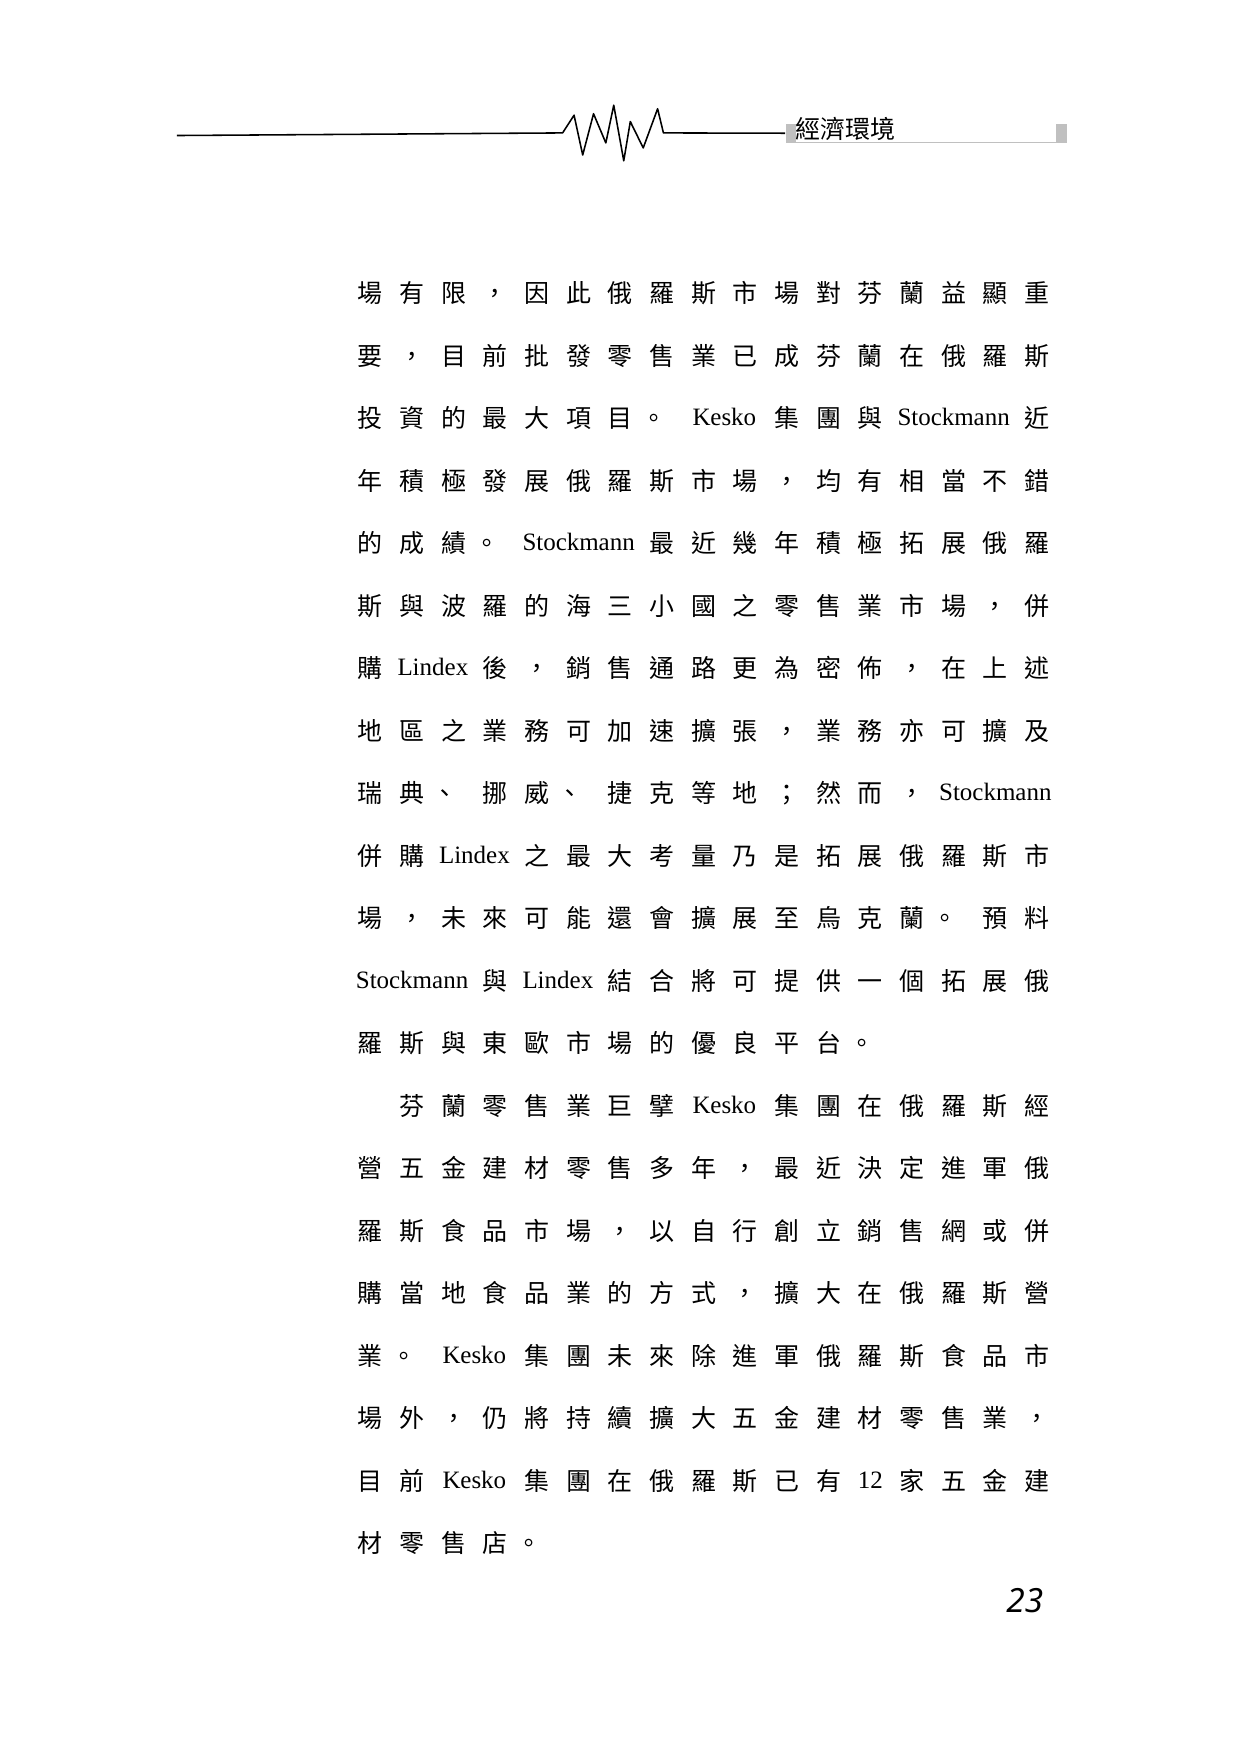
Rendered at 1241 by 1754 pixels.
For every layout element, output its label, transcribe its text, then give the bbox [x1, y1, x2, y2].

text 場有限，因此俄羅斯市場對芬蘭益顯重要，目前批發零售業已成芬蘭在俄羅斯投資的最大項目。Kesko集團與Stockmann近年積極發展俄羅斯市場，均有相當不錯的成績。Stockmann最近幾年積極拓展俄羅斯與波羅的海三小國之零售業市場，併購Lindex後，銷售通路更為密佈，在上述地區之業務可加速擴張，業務亦可擴及瑞典、挪威、捷克等地；然而，Stockmann併購Lindex之最大考量乃是拓展俄羅斯市場，未來可能還會擴展至烏克蘭。預料Stockmann與Lindex結合將可提供一個拓展俄羅斯與東歐市場的優良平台。 [330, 250, 1058, 1063]
text 芬蘭零售業巨擘Kesko集團在俄羅斯經營五金建材零售多年，最近決定進軍俄羅斯食品市場，以自行創立銷售網或併購當地食品業的方式，擴大在俄羅斯營業。Kesko集團未來除進軍俄羅斯食品市場外，仍將持續擴大五金建材零售業，目前Kesko集團在俄羅斯已有12家五金建材零售店。 [330, 1063, 1058, 1563]
